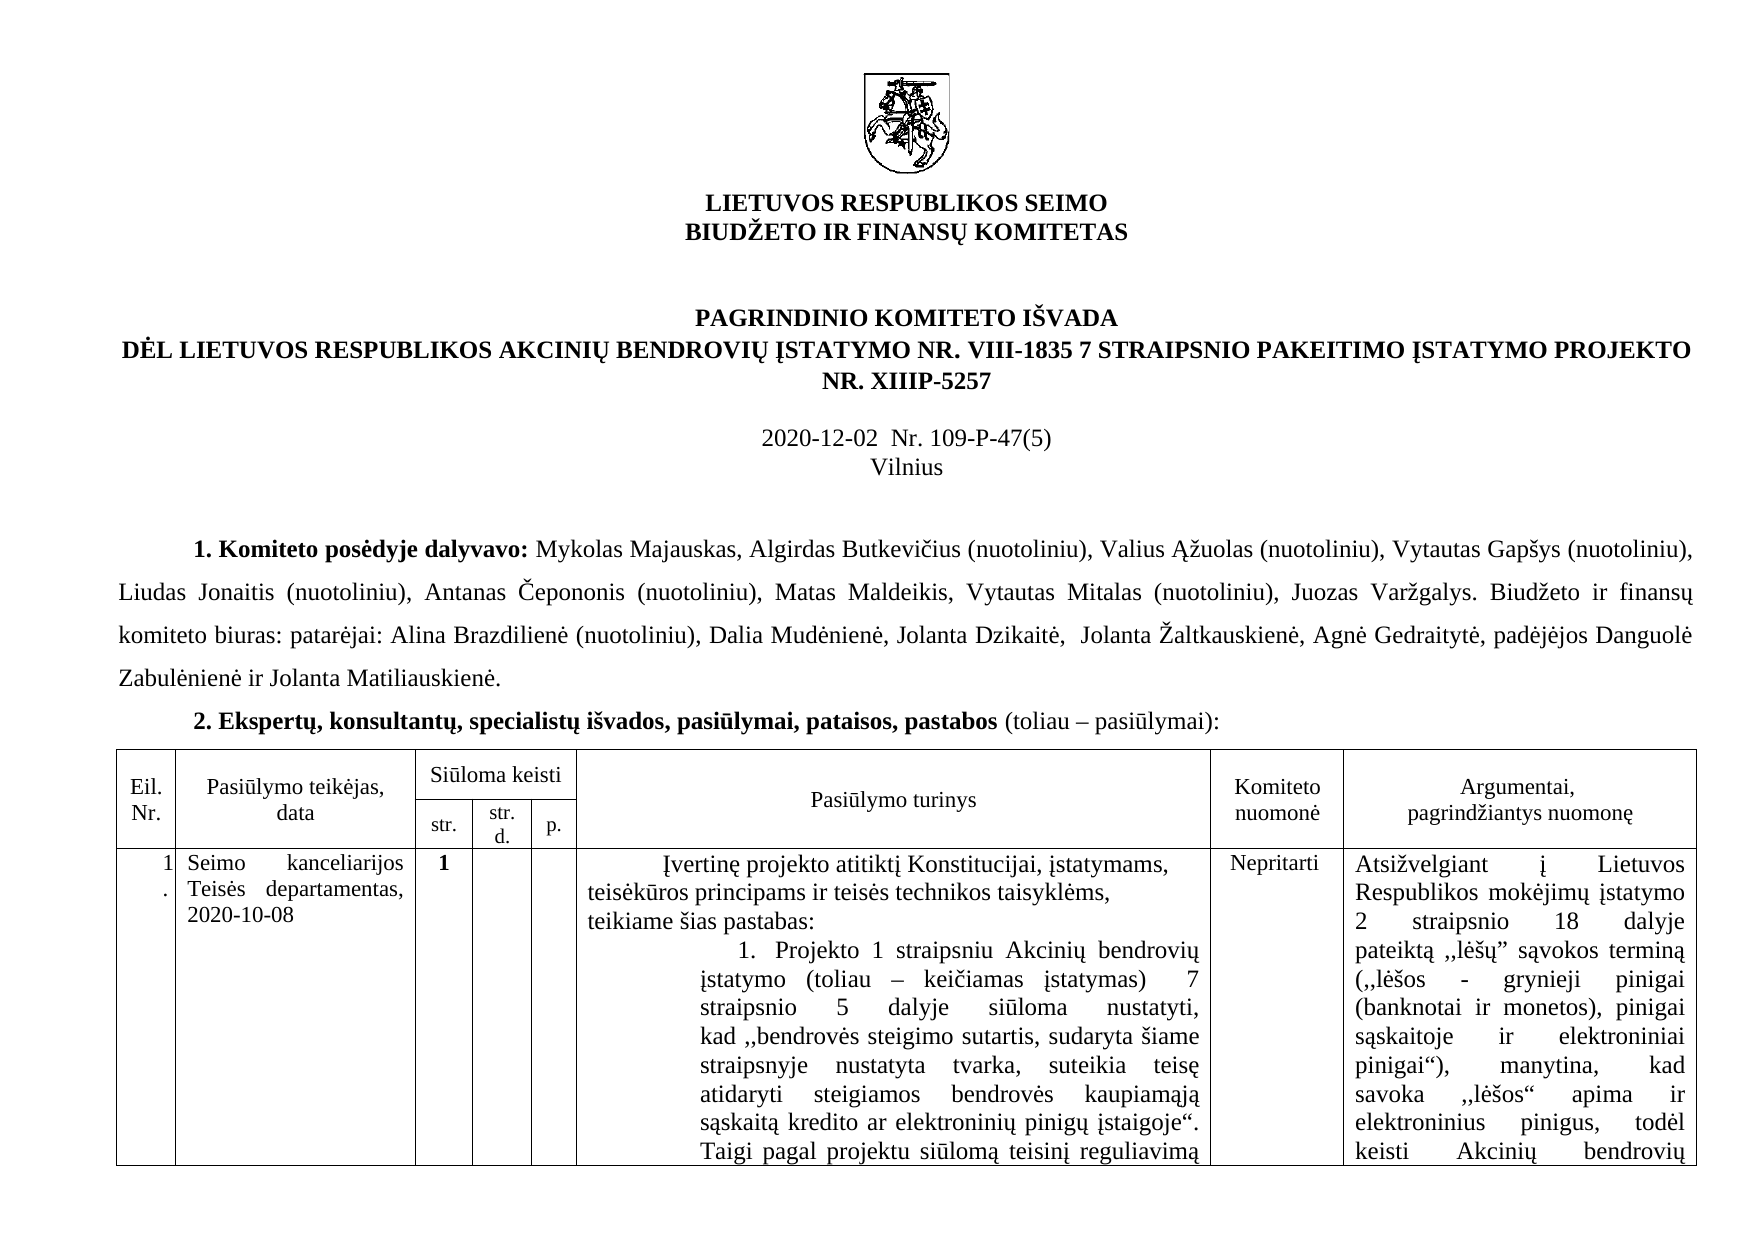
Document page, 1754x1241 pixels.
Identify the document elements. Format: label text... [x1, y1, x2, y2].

table_header Eil. Nr. [117, 750, 175, 848]
table_cell str. d. [473, 800, 531, 848]
table_cell Įvertinę projekto atitiktį Konstitucijai, įstatymams, teisėkūros principams ir teisės technikos taisyklėms, teikiame šias pastabas: Projekto 1 straipsniu Akcinių bendrovių įstatymo (toliau – keičiamas įstatymas) 7 straipsnio 5 dalyje siūloma nustatyti, kad ,,bendrovės steigimo sutartis, sudaryta šiame straipsnyje nustatyta tvarka, suteikia teisę atidaryti steigiamos bendrovės kaupiamąją sąskaitą kredito ar elektroninių pinigų įstaigoje“. Taigi pagal projektu siūlomą teisinį reguliavimą [577, 849, 1210, 1165]
text DĖL Lietuvos Respublikos akcinių bendrovių ĮSTATYMO NR. VIII-1835 7 straipsnIO Pakeitimo ĮSTATYMO PROJEKTO NR. XIIIP-5257 [118, 332, 1695, 395]
text LIETUVOS RESPUBLIKOS SEIMO [118, 188, 1695, 217]
table_cell Seimo kanceliarijos Teisės departamentas, 2020-10-08 [176, 849, 415, 1165]
text 2. Ekspertų, konsultantų, specialistų išvados, pasiūlymai, pataisos, pastabos (toliau – pasiūlymai): [118, 706, 1695, 735]
text PAGRINDINIO KOMITETO IŠVADA [118, 303, 1695, 332]
text Vilnius [118, 452, 1695, 481]
text 2020-12-02 Nr. 109-P-47(5) [118, 423, 1695, 452]
text 1. Komiteto posėdyje dalyvavo: Mykolas Majauskas, Algirdas Butkevičius (nuotoliniu), Valius Ąžuolas (nuotoliniu), Vytautas Gapšys (nuotoliniu), Liudas Jonaitis (nuotoliniu), Antanas Čepononis (nuotoliniu), Matas Maldeikis, Vytautas Mitalas (nuotoliniu), Juozas Varžgalys. Biudžeto ir finansų komiteto biuras: patarėjai: Alina Brazdilienė (nuotoliniu), Dalia Mudėnienė, Jolanta Dzikaitė, Jolanta Žaltkauskienė, Agnė Gedraitytė, padėjėjos Danguolė Zabulėnienė ir Jolanta Matiliauskienė. [118, 534, 1695, 692]
table_header Pasiūlymo teikėjas, data [176, 750, 415, 848]
table_header Pasiūlymo turinys [577, 750, 1210, 848]
table_cell [532, 849, 576, 1165]
text Biudžeto ir finansų komitetas [118, 217, 1695, 246]
table_header Komiteto nuomonė [1211, 750, 1343, 848]
table_header Siūloma keisti [416, 750, 576, 798]
table_cell str. [416, 800, 472, 848]
table_header Argumentai, pagrindžiantys nuomonę [1344, 750, 1696, 848]
table_cell 1 [416, 849, 472, 1165]
table_cell Nepritarti [1211, 849, 1343, 1165]
table_cell p. [532, 800, 576, 848]
table_cell [473, 849, 531, 1165]
table_cell [117, 849, 175, 1165]
table_cell Atsižvelgiant į Lietuvos Respublikos mokėjimų įstatymo 2 straipsnio 18 dalyje pateiktą ,,lėšų” sąvokos terminą (,,lėšos - grynieji pinigai (banknotai ir monetos), pinigai sąskaitoje ir elektroniniai pinigai“), manytina, kad savoka ,,lėšos“ apima ir elektroninius pinigus, todėl keisti Akcinių bendrovių [1344, 849, 1696, 1165]
